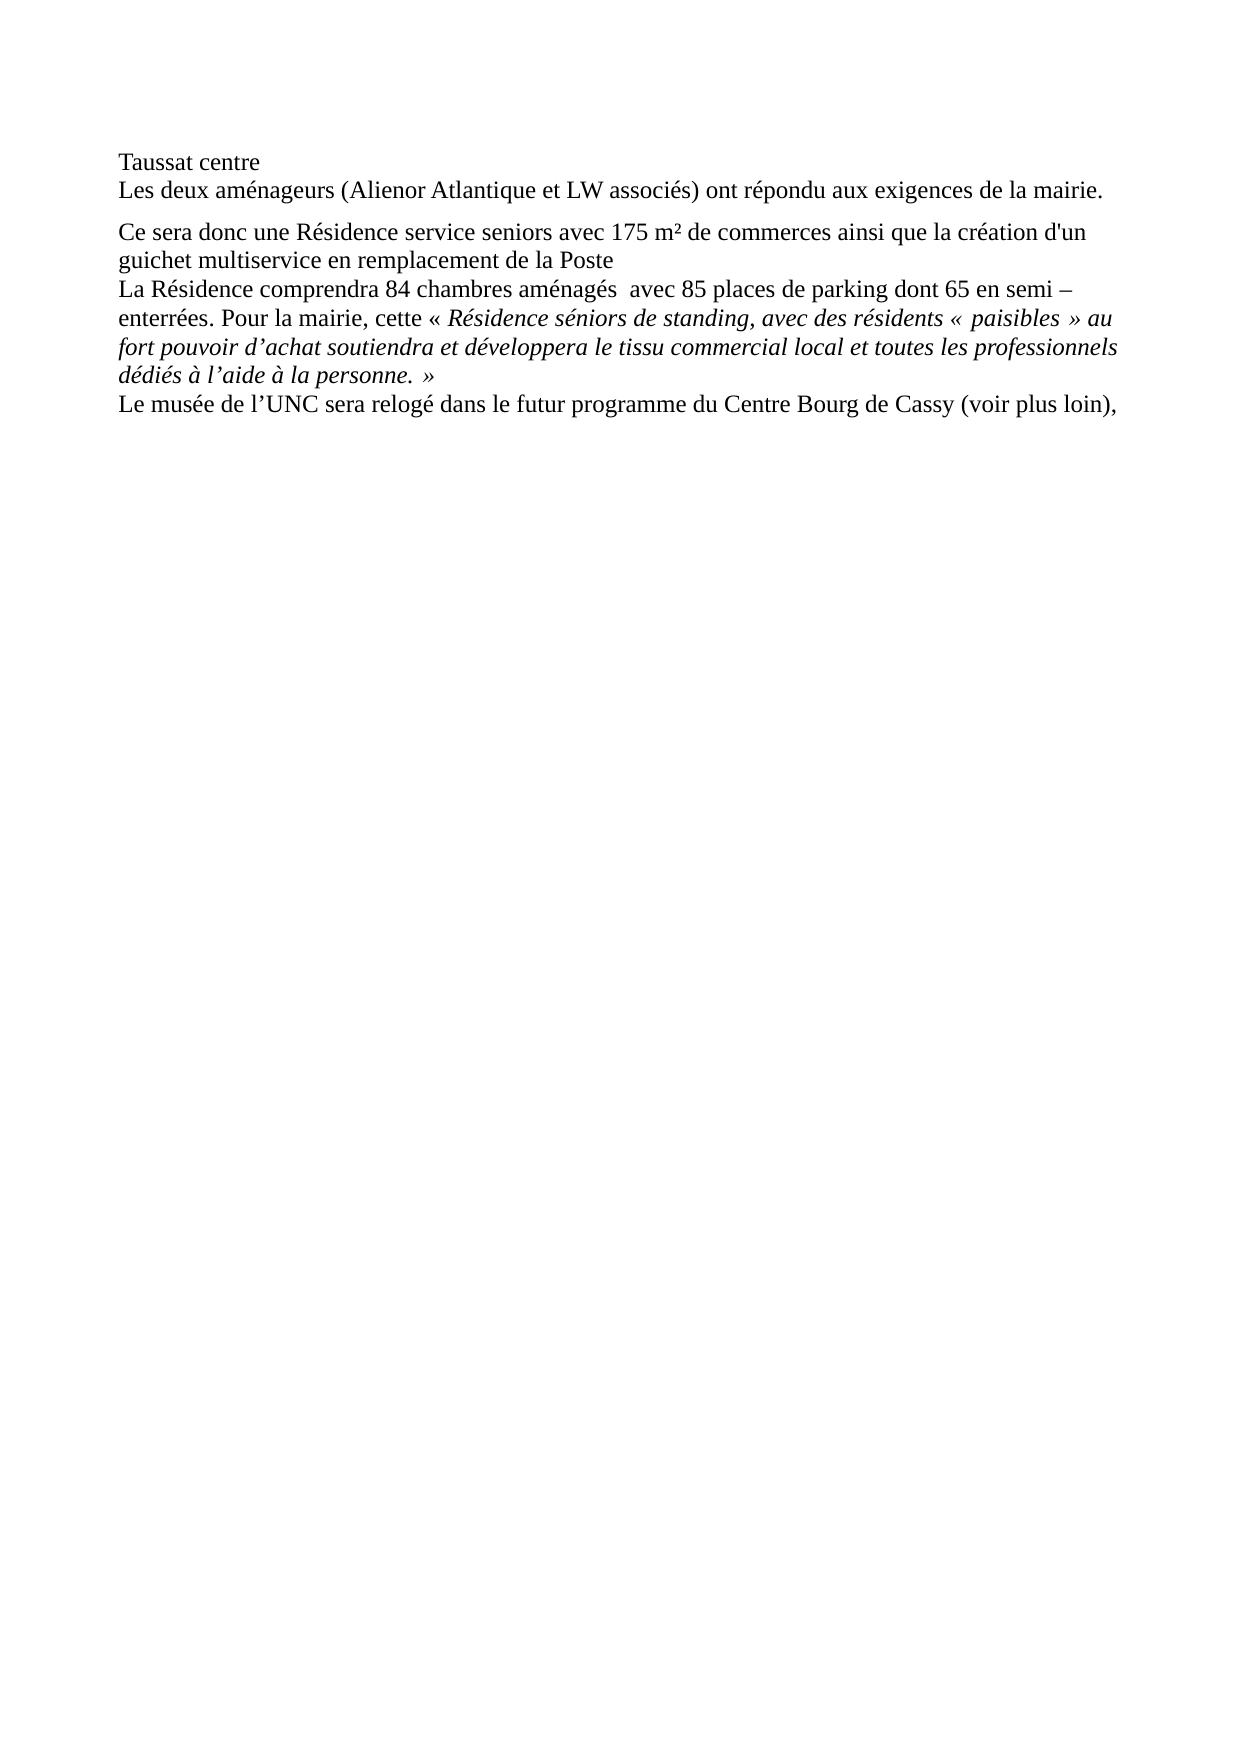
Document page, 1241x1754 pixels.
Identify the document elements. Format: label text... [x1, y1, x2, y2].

text Les deux aménageurs (Alienor Atlantique et LW associés) ont répondu aux exigences de la mairie. [118, 176, 1122, 204]
text Taussat centre [118, 147, 1122, 176]
text Ce sera donc une Résidence service seniors avec 175 m² de commerces ainsi que la création d'un guichet multiservice en remplacement de la Poste [118, 217, 1122, 274]
text Le musée de l’UNC sera relogé dans le futur programme du Centre Bourg de Cassy (voir plus loin), [118, 389, 1122, 418]
text La Résidence comprendra 84 chambres aménagés avec 85 places de parking dont 65 en semi – enterrées. Pour la mairie, cette « Résidence séniors de standing, avec des résidents « paisibles » au fort pouvoir d’achat soutiendra et développera le tissu commercial local et toutes les professionnels dédiés à l’aide à la personne. » [118, 274, 1122, 389]
